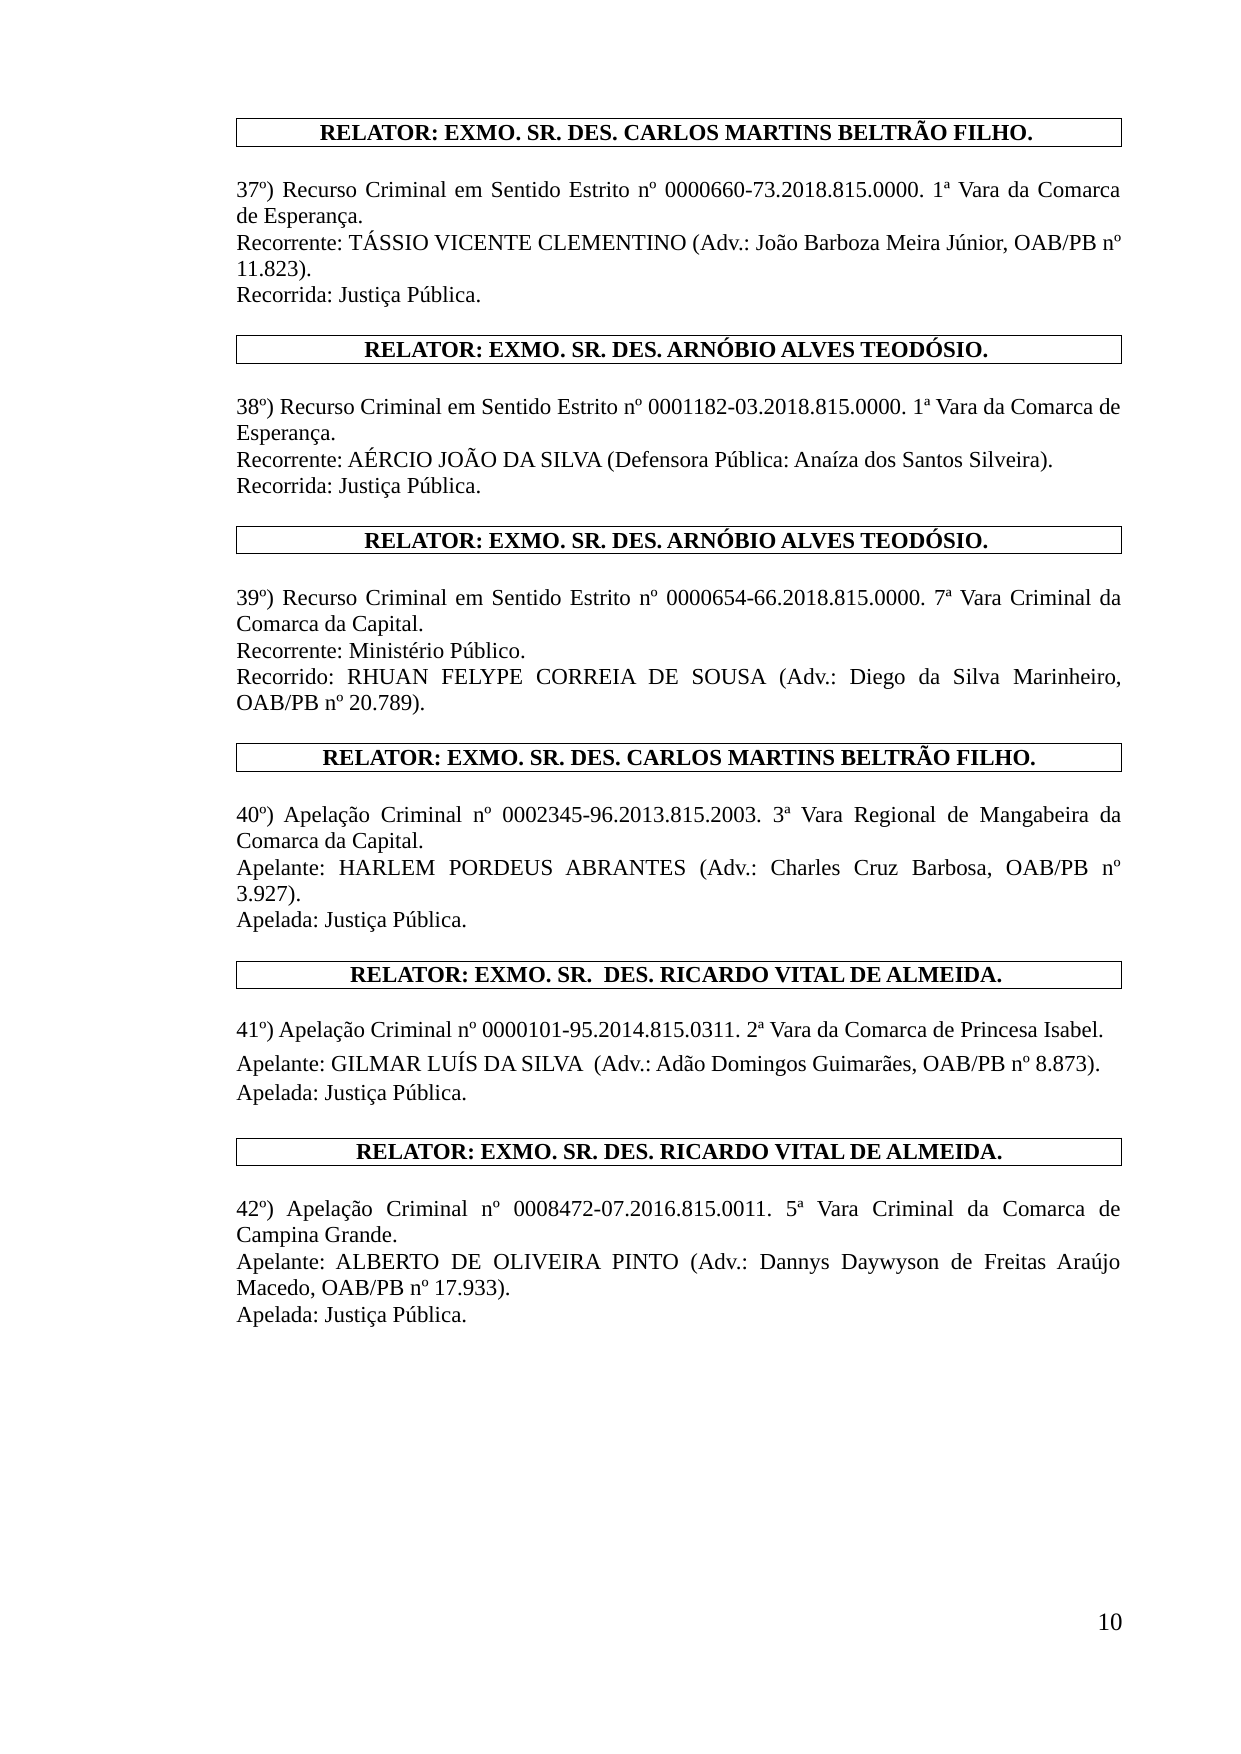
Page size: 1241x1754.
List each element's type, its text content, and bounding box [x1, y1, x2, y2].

text Apelada: Justiça Pública. [236, 1301, 1122, 1327]
text Recorrente: TÁSSIO VICENTE CLEMENTINO (Adv.: João Barboza Meira Júnior, OAB/PB nº 11.823). [236, 229, 1122, 281]
text Recorrente: Ministério Público. [236, 637, 1122, 663]
text 37º) Recurso Criminal em Sentido Estrito nº 0000660-73.2018.815.0000. 1ª Vara da Comarca de Esperança. [236, 176, 1122, 229]
text Recorrida: Justiça Pública. [236, 472, 1122, 498]
text 39º) Recurso Criminal em Sentido Estrito nº 0000654-66.2018.815.0000. 7ª Vara Criminal da Comarca da Capital. [236, 584, 1122, 637]
text 40º) Apelação Criminal nº 0002345-96.2013.815.2003. 3ª Vara Regional de Mangabeira da Comarca da Capital. [236, 801, 1122, 854]
text Recorrida: Justiça Pública. [236, 281, 1122, 308]
text RELATOR: EXMO. SR. DES. ARNÓBIO ALVES TEODÓSIO. [237, 527, 1121, 553]
text Recorrente: AÉRCIO JOÃO DA SILVA (Defensora Pública: Anaíza dos Santos Silveira). [236, 446, 1122, 472]
text Recorrido: RHUAN FELYPE CORREIA DE SOUSA (Adv.: Diego da Silva Marinheiro, OAB/PB nº 20.789). [236, 663, 1122, 716]
text RELATOR: EXMO. SR. DES. CARLOS MARTINS BELTRÃO FILHO. [237, 119, 1121, 146]
text 38º) Recurso Criminal em Sentido Estrito nº 0001182-03.2018.815.0000. 1ª Vara da Comarca de Esperança. [236, 393, 1122, 446]
text Apelante: GILMAR LUÍS DA SILVA (Adv.: Adão Domingos Guimarães, OAB/PB nº 8.873). [236, 1050, 1122, 1077]
text Apelada: Justiça Pública. [236, 1079, 1122, 1106]
text 41º) Apelação Criminal nº 0000101-95.2014.815.0311. 2ª Vara da Comarca de Princesa Isabel. [236, 1016, 1122, 1042]
text RELATOR: EXMO. SR. DES. ARNÓBIO ALVES TEODÓSIO. [237, 336, 1121, 363]
text RELATOR: EXMO. SR. DES. RICARDO VITAL DE ALMEIDA. [237, 1139, 1121, 1165]
text Apelada: Justiça Pública. [236, 907, 1122, 933]
text 42º) Apelação Criminal nº 0008472-07.2016.815.0011. 5ª Vara Criminal da Comarca de Campina Grande. [236, 1195, 1122, 1248]
text Apelante: ALBERTO DE OLIVEIRA PINTO (Adv.: Dannys Daywyson de Freitas Araújo Macedo, OAB/PB nº 17.933). [236, 1248, 1122, 1301]
text RELATOR: EXMO. SR. DES. RICARDO VITAL DE ALMEIDA. [237, 962, 1121, 988]
text RELATOR: EXMO. SR. DES. CARLOS MARTINS BELTRÃO FILHO. [237, 744, 1121, 771]
text Apelante: HARLEM PORDEUS ABRANTES (Adv.: Charles Cruz Barbosa, OAB/PB nº 3.927). [236, 854, 1122, 907]
